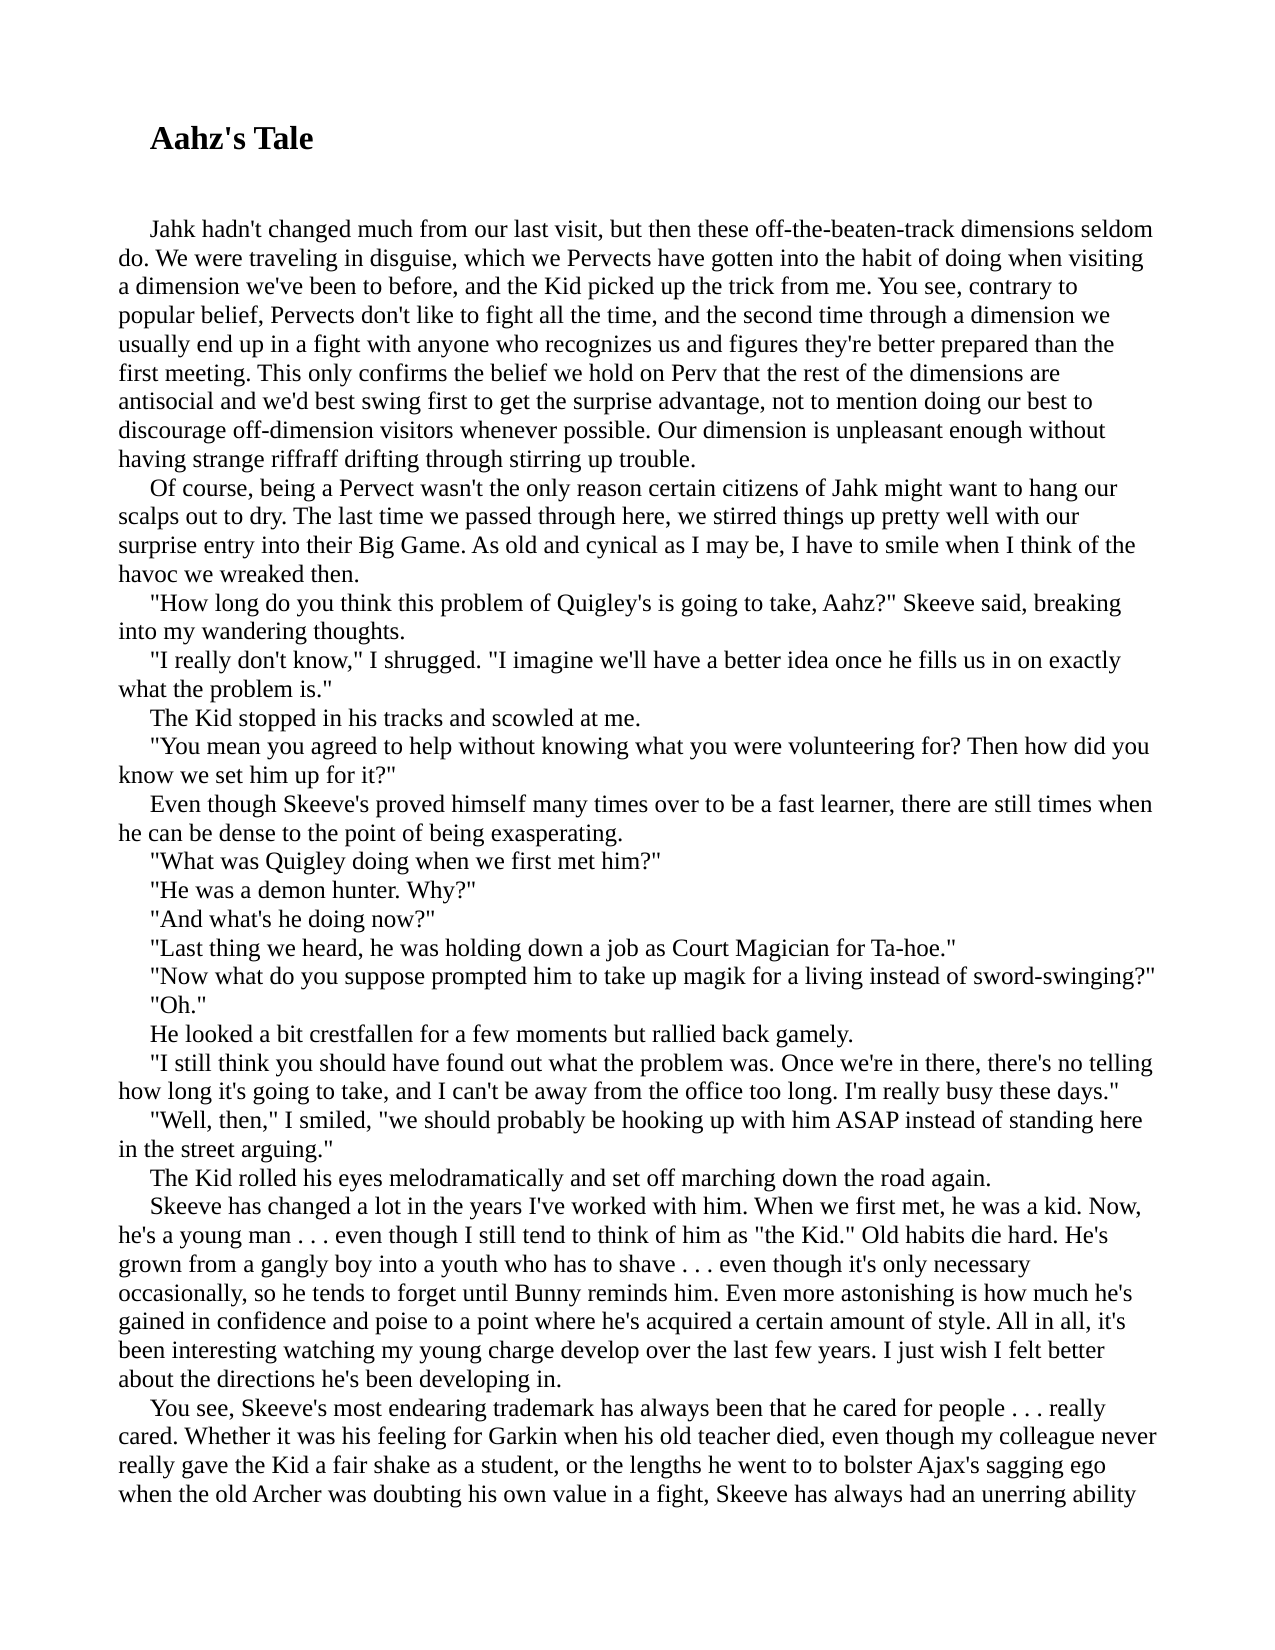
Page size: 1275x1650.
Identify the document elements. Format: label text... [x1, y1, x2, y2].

text "What was Quigley doing when we first met him?" [118, 846, 1157, 875]
text "Well, then," I smiled, "we should probably be hooking up with him ASAP instead of standing here in the street arguing." [118, 1105, 1157, 1163]
text "Now what do you suppose prompted him to take up magik for a living instead of sword-swinging?" [118, 961, 1157, 990]
text "He was a demon hunter. Why?" [118, 875, 1157, 904]
text "I still think you should have found out what the problem was. Once we're in there, there's no telling how long it's going to take, and I can't be away from the office too long. I'm really busy these days." [118, 1048, 1157, 1105]
subtitle Aahz's Tale [118, 118, 1157, 156]
text "How long do you think this problem of Quigley's is going to take, Aahz?" Skeeve said, breaking into my wandering thoughts. [118, 588, 1157, 645]
text The Kid rolled his eyes melodramatically and set off marching down the road again. [118, 1163, 1157, 1191]
text "And what's he doing now?" [118, 904, 1157, 933]
text The Kid stopped in his tracks and scowled at me. [118, 703, 1157, 731]
text Even though Skeeve's proved himself many times over to be a fast learner, there are still times when he can be dense to the point of being exasperating. [118, 789, 1157, 846]
text Skeeve has changed a lot in the years I've worked with him. When we first met, he was a kid. Now, he's a young man . . . even though I still tend to think of him as "the Kid." Old habits die hard. He's grown from a gangly boy into a youth who has to shave . . . even though it's only necessary occasionally, so he tends to forget until Bunny reminds him. Even more astonishing is how much he's gained in confidence and poise to a point where he's acquired a certain amount of style. All in all, it's been interesting watching my young charge develop over the last few years. I just wish I felt better about the directions he's been developing in. [118, 1191, 1157, 1393]
text Jahk hadn't changed much from our last visit, but then these off-the-beaten-track dimensions seldom do. We were traveling in disguise, which we Pervects have gotten into the habit of doing when visiting a dimension we've been to before, and the Kid picked up the trick from me. You see, contrary to popular belief, Pervects don't like to fight all the time, and the second time through a dimension we usually end up in a fight with anyone who recognizes us and figures they're better prepared than the first meeting. This only confirms the belief we hold on Perv that the rest of the dimensions are antisocial and we'd best swing first to get the surprise advantage, not to mention doing our best to discourage off-dimension visitors whenever possible. Our dimension is unpleasant enough without having strange riffraff drifting through stirring up trouble. [118, 214, 1157, 473]
text You see, Skeeve's most endearing trademark has always been that he cared for people . . . really cared. Whether it was his feeling for Garkin when his old teacher died, even though my colleague never really gave the Kid a fair shake as a student, or the lengths he went to to bolster Ajax's sagging ego when the old Archer was doubting his own value in a fight, Skeeve has always had an unerring ability [118, 1393, 1157, 1508]
text He looked a bit crestfallen for a few moments but rallied back gamely. [118, 1019, 1157, 1048]
text "Oh." [118, 990, 1157, 1019]
text "You mean you agreed to help without knowing what you were volunteering for? Then how did you know we set him up for it?" [118, 731, 1157, 789]
text "I really don't know," I shrugged. "I imagine we'll have a better idea once he fills us in on exactly what the problem is." [118, 645, 1157, 703]
text Of course, being a Pervect wasn't the only reason certain citizens of Jahk might want to hang our scalps out to dry. The last time we passed through here, we stirred things up pretty well with our surprise entry into their Big Game. As old and cynical as I may be, I have to smile when I think of the havoc we wreaked then. [118, 473, 1157, 588]
text "Last thing we heard, he was holding down a job as Court Magician for Ta-hoe." [118, 933, 1157, 961]
